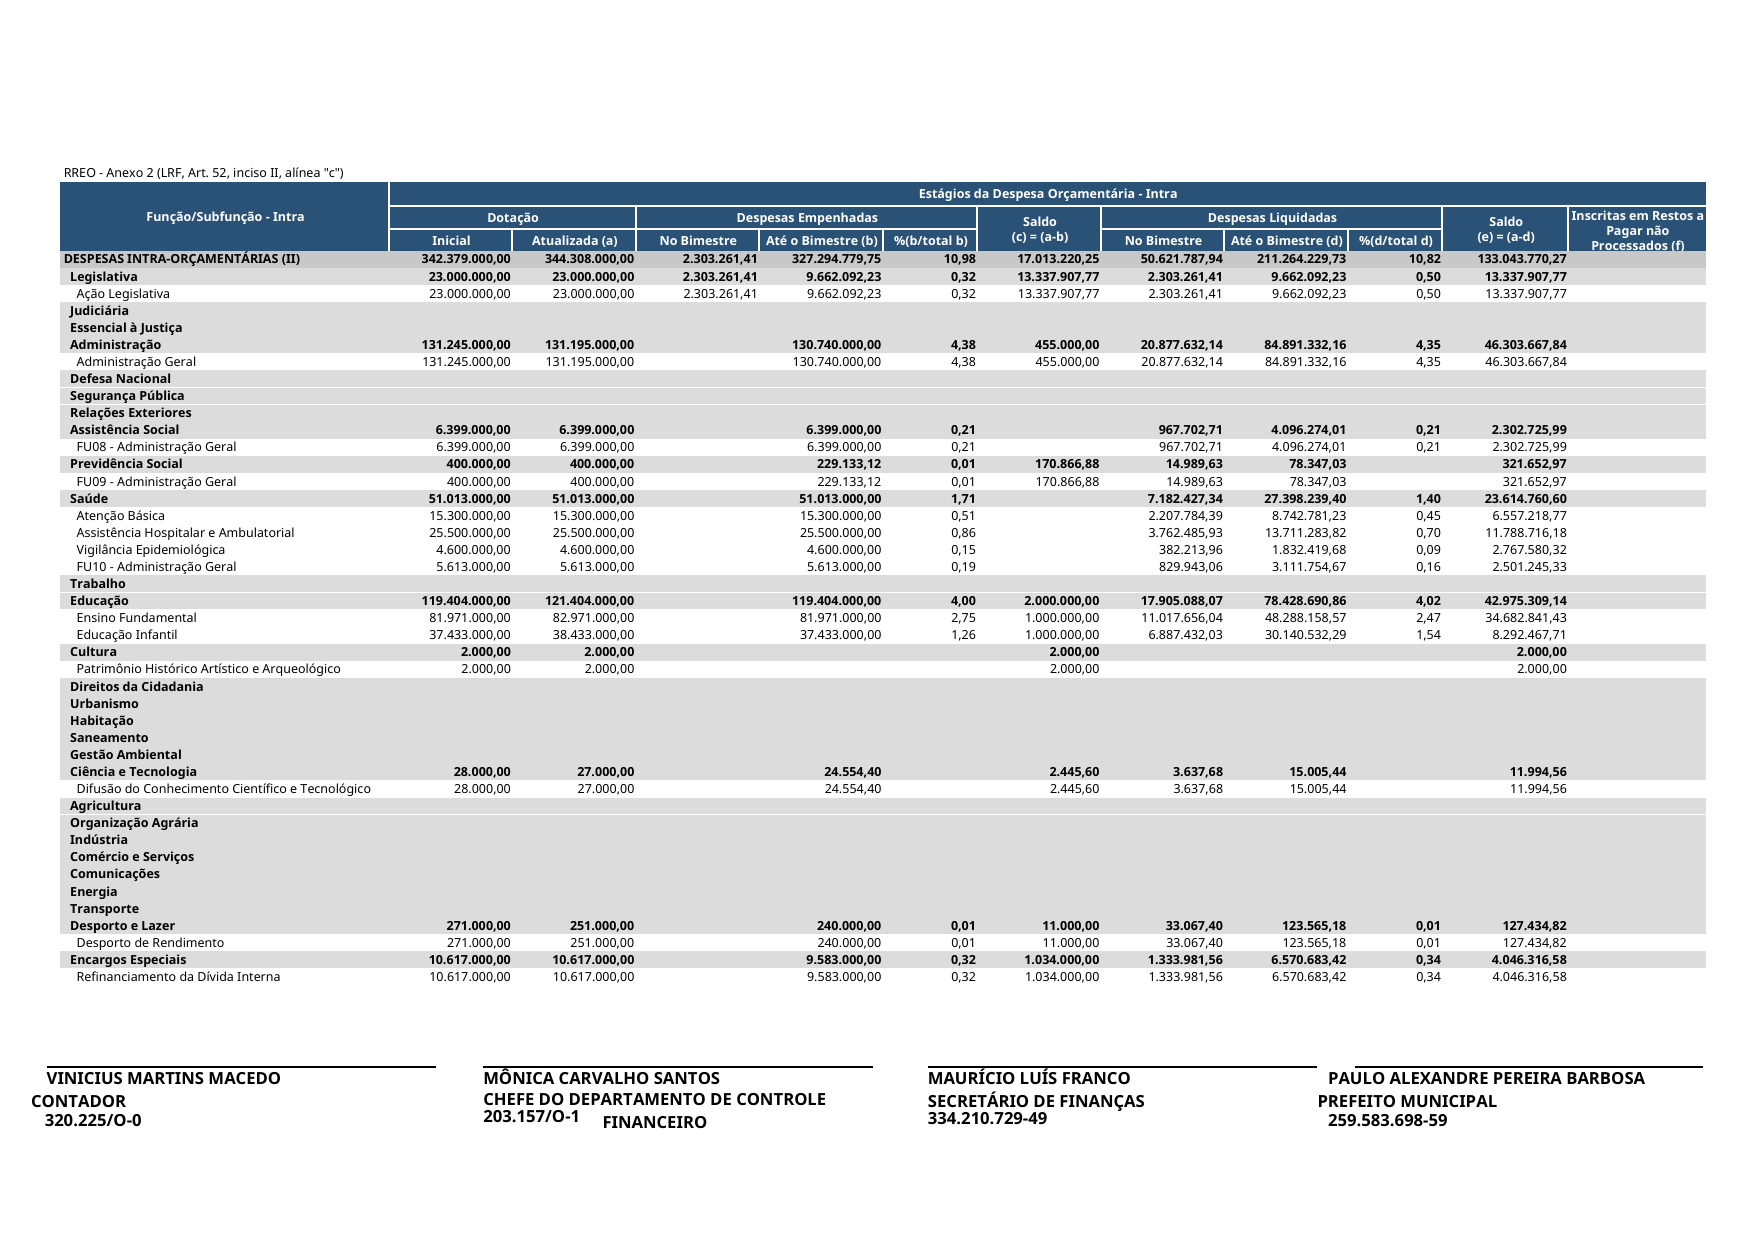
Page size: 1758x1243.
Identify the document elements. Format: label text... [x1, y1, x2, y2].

table_cell [1101, 678, 1224, 695]
table_cell [977, 558, 1101, 575]
table_cell [1568, 302, 1706, 319]
table_cell [1568, 695, 1706, 712]
table_cell Desporto e Lazer [60, 917, 389, 934]
table_cell 25.500.000,00 [389, 524, 512, 541]
table_cell [883, 763, 977, 780]
table_cell 38.433.000,00 [512, 627, 636, 644]
table_cell 2.445,60 [977, 763, 1101, 780]
table_cell [1224, 302, 1348, 319]
table_cell 130.740.000,00 [759, 336, 883, 353]
table_cell [389, 712, 512, 729]
table_cell Difusão do Conhecimento Científico e Tecnológico [60, 780, 389, 797]
table_cell 51.013.000,00 [759, 490, 883, 507]
table_cell [1348, 302, 1442, 319]
table_cell [512, 900, 636, 917]
table_cell 229.133,12 [759, 456, 883, 473]
table_cell [977, 712, 1101, 729]
table_cell [883, 678, 977, 695]
table_cell [636, 866, 759, 883]
table_cell Atualizada (a) [513, 230, 635, 251]
table_cell 9.662.092,23 [1224, 268, 1348, 285]
table_cell 0,21 [1348, 439, 1442, 456]
table_cell 0,70 [1348, 524, 1442, 541]
table_cell 400.000,00 [512, 456, 636, 473]
table_cell Transporte [60, 900, 389, 917]
table_cell 0,01 [883, 934, 977, 951]
table_cell [1348, 866, 1442, 883]
table_cell [1348, 695, 1442, 712]
table_cell [636, 815, 759, 832]
table_cell [883, 644, 977, 661]
table_cell [1224, 832, 1348, 849]
table_cell 46.303.667,84 [1442, 353, 1568, 370]
table_cell Atenção Básica [60, 507, 389, 524]
table_cell [389, 746, 512, 763]
table_cell Energia [60, 883, 389, 900]
table_cell 27.398.239,40 [1224, 490, 1348, 507]
table_cell [1442, 746, 1568, 763]
table_cell 33.067,40 [1101, 917, 1224, 934]
table_cell [1348, 883, 1442, 900]
table_cell [1442, 388, 1568, 404]
table_cell [1101, 798, 1224, 814]
table_cell [1224, 695, 1348, 712]
table_cell [1568, 405, 1706, 422]
table_cell FU10 - Administração Geral [60, 558, 389, 575]
table_header [60, 59, 68, 164]
table_cell [636, 900, 759, 917]
table_cell [1568, 439, 1706, 456]
table_cell 11.994,56 [1442, 780, 1568, 797]
table_cell %(b/total b) [884, 230, 976, 251]
table_cell 10.617.000,00 [512, 968, 636, 985]
table_cell [1568, 815, 1706, 832]
table_cell [1568, 388, 1706, 404]
table_cell Até o Bimestre (d) [1225, 230, 1347, 251]
table_cell Direitos da Cidadania [60, 678, 389, 695]
table_cell 0,32 [883, 268, 977, 285]
table_cell [1224, 678, 1348, 695]
table_cell Dotação [390, 207, 635, 228]
table_header [1573, 59, 1697, 77]
table_cell [1442, 405, 1568, 422]
table_cell [636, 917, 759, 934]
table_cell 11.994,56 [1442, 763, 1568, 780]
table_cell [1442, 712, 1568, 729]
table_cell [1568, 780, 1706, 797]
table_cell [60, 985, 1706, 1058]
table_cell [759, 644, 883, 661]
table_cell [977, 405, 1101, 422]
table_cell 0,21 [883, 422, 977, 439]
table_cell 6.399.000,00 [512, 422, 636, 439]
table_cell 4,35 [1348, 353, 1442, 370]
table_cell [883, 729, 977, 746]
table_cell 23.000.000,00 [512, 285, 636, 302]
table_cell 2,75 [883, 610, 977, 627]
table_cell [1348, 712, 1442, 729]
table_cell Ação Legislativa [60, 285, 389, 302]
table_cell 4,38 [883, 336, 977, 353]
table_cell 133.043.770,27 [1442, 251, 1568, 268]
table_cell [883, 370, 977, 387]
table_cell 251.000,00 [512, 934, 636, 951]
table_cell 11.000,00 [977, 934, 1101, 951]
table_cell [636, 798, 759, 814]
table_cell 2.207.784,39 [1101, 507, 1224, 524]
table_cell [759, 678, 883, 695]
table_cell [1568, 370, 1706, 387]
table_cell [389, 695, 512, 712]
table_cell [636, 507, 759, 524]
table_cell [1568, 575, 1706, 592]
table_cell [1224, 644, 1348, 661]
table_cell 6.399.000,00 [759, 422, 883, 439]
table_cell [636, 439, 759, 456]
table_cell 30.140.532,29 [1224, 627, 1348, 644]
table_cell [512, 405, 636, 422]
table_cell [636, 473, 759, 490]
table_cell [636, 319, 759, 336]
table_cell 81.971.000,00 [389, 610, 512, 627]
table_cell [1101, 883, 1224, 900]
table_cell [1101, 746, 1224, 763]
table_cell [977, 900, 1101, 917]
table_cell [883, 319, 977, 336]
table_cell 2.302.725,99 [1442, 422, 1568, 439]
table_cell [1224, 866, 1348, 883]
table_cell 82.971.000,00 [512, 610, 636, 627]
table_cell 0,01 [1348, 934, 1442, 951]
table_cell Vigilância Epidemiológica [60, 541, 389, 558]
table_cell 131.245.000,00 [389, 336, 512, 353]
table_cell 2.000,00 [977, 644, 1101, 661]
table_cell [1224, 746, 1348, 763]
table_cell [977, 388, 1101, 404]
table_cell [1348, 319, 1442, 336]
table_cell 10,98 [883, 251, 977, 268]
table_cell [389, 798, 512, 814]
table_cell [636, 405, 759, 422]
table_cell 4.600.000,00 [389, 541, 512, 558]
table_cell 48.288.158,57 [1224, 610, 1348, 627]
table_cell 10.617.000,00 [512, 951, 636, 968]
table_cell 0,32 [883, 951, 977, 968]
table_cell Encargos Especiais [60, 951, 389, 968]
table_cell 455.000,00 [977, 336, 1101, 353]
table_cell [977, 729, 1101, 746]
table_cell [883, 695, 977, 712]
table_cell 2.303.261,41 [636, 285, 759, 302]
table_cell 15.005,44 [1224, 763, 1348, 780]
table_cell 9.583.000,00 [759, 951, 883, 968]
table_cell [636, 951, 759, 968]
table_cell [1442, 900, 1568, 917]
table_cell [1224, 319, 1348, 336]
table_cell [389, 678, 512, 695]
table_cell [1224, 849, 1348, 866]
table_cell [977, 422, 1101, 439]
table_cell 23.000.000,00 [389, 285, 512, 302]
table_cell [1568, 951, 1706, 968]
table_cell 251.000,00 [512, 917, 636, 934]
table_cell Assistência Hospitalar e Ambulatorial [60, 524, 389, 541]
table_header [1698, 59, 1706, 87]
table_cell [1442, 302, 1568, 319]
table_cell [389, 319, 512, 336]
table_cell 2.000,00 [389, 661, 512, 678]
table_cell [636, 524, 759, 541]
table_cell [1348, 780, 1442, 797]
table_cell [1568, 251, 1706, 268]
table_cell [636, 644, 759, 661]
table_cell [1442, 729, 1568, 746]
table_cell [1101, 388, 1224, 404]
table_cell [1224, 370, 1348, 387]
table_cell Trabalho [60, 575, 389, 592]
table_cell [512, 575, 636, 592]
table_cell [176, 88, 1573, 110]
table_cell 2.767.580,32 [1442, 541, 1568, 558]
table_cell [977, 370, 1101, 387]
table_cell [759, 302, 883, 319]
table_cell [68, 155, 167, 164]
table_cell [1568, 832, 1706, 849]
table_cell [636, 456, 759, 473]
table_cell [883, 798, 977, 814]
table_cell [759, 695, 883, 712]
table_cell [759, 712, 883, 729]
table_cell [1568, 541, 1706, 558]
table_cell [759, 319, 883, 336]
table_cell Legislativa [60, 268, 389, 285]
table_cell Patrimônio Histórico Artístico e Arqueológico [60, 661, 389, 678]
table_cell [977, 490, 1101, 507]
table_cell [977, 439, 1101, 456]
table_cell [883, 866, 977, 883]
table_cell [512, 302, 636, 319]
table_cell 5.613.000,00 [389, 558, 512, 575]
table_cell Judiciária [60, 302, 389, 319]
table_cell [1568, 319, 1706, 336]
table_header [168, 59, 176, 164]
table_cell 131.195.000,00 [512, 353, 636, 370]
table_cell [1224, 661, 1348, 678]
table_cell 1.034.000,00 [977, 968, 1101, 985]
table_cell [1568, 422, 1706, 439]
table_cell 11.788.716,18 [1442, 524, 1568, 541]
table_cell [1568, 285, 1706, 302]
table_cell 0,01 [883, 917, 977, 934]
table_cell [977, 849, 1101, 866]
table_cell 400.000,00 [389, 456, 512, 473]
table_cell 13.337.907,77 [1442, 285, 1568, 302]
table_cell 271.000,00 [389, 917, 512, 934]
table_cell Previdência Social [60, 456, 389, 473]
table_cell 342.379.000,00 [389, 251, 512, 268]
table_cell [1348, 832, 1442, 849]
table_cell 6.570.683,42 [1224, 951, 1348, 968]
table_cell [1348, 575, 1442, 592]
table_cell 4,38 [883, 353, 977, 370]
table_cell Estágios da Despesa Orçamentária - Intra [390, 182, 1706, 205]
table_cell [389, 729, 512, 746]
table_cell Relações Exteriores [60, 405, 389, 422]
table_cell 4.600.000,00 [759, 541, 883, 558]
table_cell 51.013.000,00 [512, 490, 636, 507]
table_cell 271.000,00 [389, 934, 512, 951]
table_cell [1442, 832, 1568, 849]
table_cell 1,54 [1348, 627, 1442, 644]
table_cell [1568, 712, 1706, 729]
table_cell [512, 832, 636, 849]
table_cell [759, 388, 883, 404]
table_cell [1568, 610, 1706, 627]
table_cell [759, 405, 883, 422]
table_cell 2.302.725,99 [1442, 439, 1568, 456]
table_cell 229.133,12 [759, 473, 883, 490]
table_cell 9.662.092,23 [759, 285, 883, 302]
table_cell 1,40 [1348, 490, 1442, 507]
table_cell [1101, 405, 1224, 422]
table_cell Saúde [60, 490, 389, 507]
table_cell 9.583.000,00 [759, 968, 883, 985]
table_cell 37.433.000,00 [389, 627, 512, 644]
table_cell [636, 712, 759, 729]
table_cell [883, 815, 977, 832]
table_cell [977, 798, 1101, 814]
table_cell 0,16 [1348, 558, 1442, 575]
table_cell Defesa Nacional [60, 370, 389, 387]
table_cell [1568, 866, 1706, 883]
table_cell 9.662.092,23 [1224, 285, 1348, 302]
table_cell [1101, 849, 1224, 866]
table_cell [759, 815, 883, 832]
table_cell [1568, 968, 1706, 985]
table_cell 10.617.000,00 [389, 968, 512, 985]
table_cell 127.434,82 [1442, 917, 1568, 934]
table_cell Ensino Fundamental [60, 610, 389, 627]
table_cell 0,50 [1348, 268, 1442, 285]
table_cell [1224, 883, 1348, 900]
table_cell [636, 832, 759, 849]
table_cell 2.303.261,41 [636, 251, 759, 268]
table_cell [1442, 319, 1568, 336]
table_cell 344.308.000,00 [512, 251, 636, 268]
table_cell 4.096.274,01 [1224, 439, 1348, 456]
table_cell [1568, 490, 1706, 507]
table_cell [389, 849, 512, 866]
table_cell 6.399.000,00 [389, 439, 512, 456]
table_cell 1.333.981,56 [1101, 951, 1224, 968]
table_cell [759, 729, 883, 746]
table_cell 2.303.261,41 [1101, 285, 1224, 302]
table_cell [1224, 729, 1348, 746]
table_cell [759, 746, 883, 763]
table_cell [636, 763, 759, 780]
table_cell 0,32 [883, 968, 977, 985]
table_cell [176, 110, 1706, 134]
table_cell [1568, 507, 1706, 524]
table_cell 27.000,00 [512, 763, 636, 780]
table_cell [512, 866, 636, 883]
table_cell 15.300.000,00 [512, 507, 636, 524]
table_cell 0,86 [883, 524, 977, 541]
table_cell [1442, 678, 1568, 695]
table_cell 400.000,00 [389, 473, 512, 490]
table_cell 14.989,63 [1101, 456, 1224, 473]
table_cell [1568, 268, 1706, 285]
table_cell [512, 815, 636, 832]
table_cell [977, 678, 1101, 695]
table_cell 23.614.760,60 [1442, 490, 1568, 507]
table_cell [512, 370, 636, 387]
table_cell [1224, 900, 1348, 917]
table_cell [1442, 815, 1568, 832]
table_cell Urbanismo [60, 695, 389, 712]
table_cell [1224, 405, 1348, 422]
table_cell [1224, 575, 1348, 592]
table_cell [759, 832, 883, 849]
table_cell 123.565,18 [1224, 917, 1348, 934]
table_cell [1348, 370, 1442, 387]
table_cell 2.000,00 [977, 661, 1101, 678]
table_cell Comércio e Serviços [60, 849, 389, 866]
table_cell Saldo (e) = (a-d) [1443, 207, 1567, 251]
table_cell [636, 610, 759, 627]
table_cell 0,01 [883, 473, 977, 490]
table_cell 130.740.000,00 [759, 353, 883, 370]
table_cell [512, 849, 636, 866]
table_cell 240.000,00 [759, 934, 883, 951]
table_cell 11.000,00 [977, 917, 1101, 934]
table_cell [636, 302, 759, 319]
table_cell 2.000,00 [512, 644, 636, 661]
table_cell [389, 866, 512, 883]
table_cell Ciência e Tecnologia [60, 763, 389, 780]
table_cell [1348, 900, 1442, 917]
table_cell [1224, 815, 1348, 832]
table_cell [1568, 917, 1706, 934]
table_cell 25.500.000,00 [759, 524, 883, 541]
table_cell No Bimestre [1102, 230, 1223, 251]
table_cell [636, 780, 759, 797]
table_cell 967.702,71 [1101, 422, 1224, 439]
table_cell 0,01 [1348, 917, 1442, 934]
table_cell [636, 593, 759, 609]
table_cell [636, 661, 759, 678]
table_cell 1,71 [883, 490, 977, 507]
table_cell [1568, 558, 1706, 575]
table_cell [883, 388, 977, 404]
table_cell [1224, 798, 1348, 814]
table_cell 2.000,00 [512, 661, 636, 678]
table_cell [512, 319, 636, 336]
table_cell 15.300.000,00 [389, 507, 512, 524]
table_cell %(d/total d) [1349, 230, 1441, 251]
table_cell [1568, 661, 1706, 678]
table_cell 6.557.218,77 [1442, 507, 1568, 524]
table_cell [1101, 661, 1224, 678]
table_cell [1348, 729, 1442, 746]
table_cell 81.971.000,00 [759, 610, 883, 627]
table_cell [1101, 729, 1224, 746]
table_cell [759, 661, 883, 678]
table_cell 1.000.000,00 [977, 610, 1101, 627]
table_cell 0,51 [883, 507, 977, 524]
table_cell 78.428.690,86 [1224, 593, 1348, 609]
table_header [68, 59, 167, 155]
table_cell Habitação [60, 712, 389, 729]
table_cell 6.570.683,42 [1224, 968, 1348, 985]
table_cell 25.500.000,00 [512, 524, 636, 541]
table_cell [512, 798, 636, 814]
table_cell 33.067,40 [1101, 934, 1224, 951]
table_cell FU09 - Administração Geral [60, 473, 389, 490]
table_cell [1101, 712, 1224, 729]
table_cell [1348, 405, 1442, 422]
table_cell [759, 883, 883, 900]
table_cell [389, 883, 512, 900]
table_cell [1101, 370, 1224, 387]
table_cell [759, 866, 883, 883]
table_cell [1348, 849, 1442, 866]
table_cell [1568, 883, 1706, 900]
table_cell [636, 422, 759, 439]
table_cell [389, 370, 512, 387]
table_header [176, 59, 1573, 87]
table_cell [1568, 798, 1706, 814]
table_cell [1348, 661, 1442, 678]
table_cell [389, 575, 512, 592]
table_cell [636, 849, 759, 866]
table_cell 2.445,60 [977, 780, 1101, 797]
table_cell [636, 575, 759, 592]
table_cell Administração Geral [60, 353, 389, 370]
table_cell [1568, 627, 1706, 644]
table_cell 6.887.432,03 [1101, 627, 1224, 644]
table_cell [1101, 815, 1224, 832]
table_cell 0,32 [883, 285, 977, 302]
table_cell [883, 575, 977, 592]
table_cell [176, 158, 1706, 164]
table_cell [759, 575, 883, 592]
table_cell 20.877.632,14 [1101, 353, 1224, 370]
table_cell [636, 934, 759, 951]
table_cell [389, 302, 512, 319]
table_cell [883, 883, 977, 900]
table_cell [1442, 883, 1568, 900]
table_cell 0,34 [1348, 951, 1442, 968]
table_cell [636, 490, 759, 507]
table_cell [1442, 370, 1568, 387]
table_cell [1442, 798, 1568, 814]
table_cell [1442, 695, 1568, 712]
table_cell [1568, 336, 1706, 353]
table_cell 17.013.220,25 [977, 251, 1101, 268]
table_cell 170.866,88 [977, 456, 1101, 473]
table_cell [1568, 644, 1706, 661]
table_cell 327.294.779,75 [759, 251, 883, 268]
table_cell [1101, 319, 1224, 336]
table_cell Saneamento [60, 729, 389, 746]
table_cell 5.613.000,00 [759, 558, 883, 575]
table_cell 0,21 [1348, 422, 1442, 439]
table_cell [512, 695, 636, 712]
table_cell 0,15 [883, 541, 977, 558]
table_cell [1568, 593, 1706, 609]
table_cell [1573, 95, 1697, 110]
table_cell 131.245.000,00 [389, 353, 512, 370]
table_cell Segurança Pública [60, 388, 389, 404]
table_cell [636, 695, 759, 712]
table_cell [1698, 88, 1706, 110]
table_cell Educação [60, 593, 389, 609]
table_cell [389, 832, 512, 849]
table_cell [1348, 746, 1442, 763]
table_cell 24.554,40 [759, 780, 883, 797]
table_cell 123.565,18 [1224, 934, 1348, 951]
table_cell [636, 968, 759, 985]
table_cell [636, 746, 759, 763]
table_cell 4.046.316,58 [1442, 968, 1568, 985]
table_cell 2.501.245,33 [1442, 558, 1568, 575]
table_cell [1101, 832, 1224, 849]
table_cell 240.000,00 [759, 917, 883, 934]
table_cell Função/Subfunção - Intra [60, 182, 388, 251]
table_cell [636, 353, 759, 370]
table_cell 829.943,06 [1101, 558, 1224, 575]
table_cell [759, 849, 883, 866]
table_cell Assistência Social [60, 422, 389, 439]
table_cell 34.682.841,43 [1442, 610, 1568, 627]
table_cell [512, 883, 636, 900]
table_cell 10.617.000,00 [389, 951, 512, 968]
table_cell 2.303.261,41 [1101, 268, 1224, 285]
table_cell 14.989,63 [1101, 473, 1224, 490]
table_cell Gestão Ambiental [60, 746, 389, 763]
table_cell 0,34 [1348, 968, 1442, 985]
table_cell [883, 712, 977, 729]
table_cell [1101, 695, 1224, 712]
table_cell [389, 900, 512, 917]
table_cell [512, 746, 636, 763]
table_cell [1348, 763, 1442, 780]
table_cell [883, 405, 977, 422]
table_cell 321.652,97 [1442, 473, 1568, 490]
table_cell [977, 866, 1101, 883]
table_cell Despesas Liquidadas [1102, 207, 1441, 228]
table_cell 1.832.419,68 [1224, 541, 1348, 558]
table_cell [977, 832, 1101, 849]
table_cell Desporto de Rendimento [60, 934, 389, 951]
table_cell 8.292.467,71 [1442, 627, 1568, 644]
table_cell 4,35 [1348, 336, 1442, 353]
table_cell 78.347,03 [1224, 456, 1348, 473]
table_cell 0,50 [1348, 285, 1442, 302]
table_cell 17.905.088,07 [1101, 593, 1224, 609]
table_cell [1348, 678, 1442, 695]
table_cell [389, 388, 512, 404]
table_cell 2.000,00 [1442, 661, 1568, 678]
table_cell Organização Agrária [60, 815, 389, 832]
table_cell [1101, 644, 1224, 661]
table_cell 455.000,00 [977, 353, 1101, 370]
table_cell 2.000,00 [1442, 644, 1568, 661]
table_cell 4,00 [883, 593, 977, 609]
table_cell 119.404.000,00 [759, 593, 883, 609]
table_cell 0,21 [883, 439, 977, 456]
table_cell 13.711.283,82 [1224, 524, 1348, 541]
table_cell 4.600.000,00 [512, 541, 636, 558]
table_cell [1348, 644, 1442, 661]
table_cell [1348, 388, 1442, 404]
table_cell [1568, 746, 1706, 763]
table_cell [1568, 849, 1706, 866]
table_cell 50.621.787,94 [1101, 251, 1224, 268]
table_cell [759, 370, 883, 387]
table_cell 400.000,00 [512, 473, 636, 490]
table_cell [1224, 712, 1348, 729]
table_cell Agricultura [60, 798, 389, 814]
table_cell [977, 746, 1101, 763]
table_cell [977, 507, 1101, 524]
table_cell [977, 524, 1101, 541]
table_cell 37.433.000,00 [759, 627, 883, 644]
table_cell [1101, 302, 1224, 319]
table_cell [1568, 763, 1706, 780]
table_cell 23.000.000,00 [389, 268, 512, 285]
table_cell Saldo (c) = (a-b) [978, 207, 1100, 251]
table_cell [636, 388, 759, 404]
table_cell 4.096.274,01 [1224, 422, 1348, 439]
table_cell Cultura [60, 644, 389, 661]
table_cell [883, 780, 977, 797]
table_cell 0,19 [883, 558, 977, 575]
table_cell [1568, 678, 1706, 695]
table_cell 2.303.261,41 [636, 268, 759, 285]
table_cell 84.891.332,16 [1224, 336, 1348, 353]
table_cell 2.000,00 [389, 644, 512, 661]
table_cell 6.399.000,00 [389, 422, 512, 439]
table_cell [389, 405, 512, 422]
table_cell 3.637,68 [1101, 780, 1224, 797]
table_cell 1.034.000,00 [977, 951, 1101, 968]
table_cell 4.046.316,58 [1442, 951, 1568, 968]
table_cell [977, 541, 1101, 558]
table_cell [176, 134, 1706, 158]
table_cell [977, 695, 1101, 712]
table_cell No Bimestre [637, 230, 758, 251]
table_cell 51.013.000,00 [389, 490, 512, 507]
table_cell Comunicações [60, 866, 389, 883]
table_cell [977, 883, 1101, 900]
table_cell [512, 712, 636, 729]
table_cell [1348, 456, 1442, 473]
table_cell 9.662.092,23 [759, 268, 883, 285]
table_cell [1568, 524, 1706, 541]
table_cell DESPESAS INTRA-ORÇAMENTÁRIAS (II) [60, 251, 389, 268]
table_cell [512, 388, 636, 404]
table_cell 1.333.981,56 [1101, 968, 1224, 985]
table_cell [883, 832, 977, 849]
table_cell [883, 661, 977, 678]
table_cell [977, 319, 1101, 336]
table_cell 0,01 [883, 456, 977, 473]
table_cell [883, 746, 977, 763]
table_cell [636, 678, 759, 695]
table_cell 23.000.000,00 [512, 268, 636, 285]
table_cell 119.404.000,00 [389, 593, 512, 609]
table_cell 3.762.485,93 [1101, 524, 1224, 541]
table_cell 15.005,44 [1224, 780, 1348, 797]
table_cell [636, 627, 759, 644]
table_cell [1224, 388, 1348, 404]
table_cell [389, 815, 512, 832]
table_cell [512, 678, 636, 695]
table_cell [1348, 473, 1442, 490]
table_cell [1348, 798, 1442, 814]
table_cell 1,26 [883, 627, 977, 644]
table_cell 127.434,82 [1442, 934, 1568, 951]
table_cell 2.000.000,00 [977, 593, 1101, 609]
table_cell 10,82 [1348, 251, 1442, 268]
table_cell 121.404.000,00 [512, 593, 636, 609]
table_cell Inscritas em Restos a Pagar não Processados (f) [1569, 207, 1706, 251]
table_cell [1442, 849, 1568, 866]
table_cell 28.000,00 [389, 780, 512, 797]
table_cell [759, 900, 883, 917]
table_cell [636, 370, 759, 387]
table_cell Inicial [390, 230, 511, 251]
table_cell [759, 798, 883, 814]
table_cell [1442, 866, 1568, 883]
table_cell 2,47 [1348, 610, 1442, 627]
table_cell [1348, 815, 1442, 832]
table_cell [1573, 79, 1697, 95]
table_cell [636, 336, 759, 353]
table_cell 13.337.907,77 [977, 268, 1101, 285]
table_cell 211.264.229,73 [1224, 251, 1348, 268]
table_cell [977, 575, 1101, 592]
table_cell 170.866,88 [977, 473, 1101, 490]
table_cell Administração [60, 336, 389, 353]
table_cell FU08 - Administração Geral [60, 439, 389, 456]
table_cell 3.637,68 [1101, 763, 1224, 780]
table_cell 46.303.667,84 [1442, 336, 1568, 353]
table_cell 131.195.000,00 [512, 336, 636, 353]
table_cell [1568, 729, 1706, 746]
table_cell [977, 815, 1101, 832]
table_cell [883, 302, 977, 319]
table_cell [636, 558, 759, 575]
table_cell 42.975.309,14 [1442, 593, 1568, 609]
table_cell Essencial à Justiça [60, 319, 389, 336]
table_cell [1442, 575, 1568, 592]
table_cell 7.182.427,34 [1101, 490, 1224, 507]
table_cell 28.000,00 [389, 763, 512, 780]
table_cell Refinanciamento da Dívida Interna [60, 968, 389, 985]
table_cell 78.347,03 [1224, 473, 1348, 490]
table_cell 6.399.000,00 [759, 439, 883, 456]
table_cell Indústria [60, 832, 389, 849]
table_cell [636, 729, 759, 746]
table_cell Despesas Empenhadas [637, 207, 976, 228]
table_cell 967.702,71 [1101, 439, 1224, 456]
table_cell 6.399.000,00 [512, 439, 636, 456]
table_cell [1101, 900, 1224, 917]
table_cell 0,09 [1348, 541, 1442, 558]
table_cell 27.000,00 [512, 780, 636, 797]
table_cell 382.213,96 [1101, 541, 1224, 558]
table_cell 15.300.000,00 [759, 507, 883, 524]
table_cell Até o Bimestre (b) [760, 230, 882, 251]
table_cell 13.337.907,77 [1442, 268, 1568, 285]
table_cell 321.652,97 [1442, 456, 1568, 473]
table_cell 0,45 [1348, 507, 1442, 524]
table_cell [636, 541, 759, 558]
table_cell 1.000.000,00 [977, 627, 1101, 644]
table_cell [977, 302, 1101, 319]
table_cell [1568, 353, 1706, 370]
table_cell [883, 849, 977, 866]
table_cell 3.111.754,67 [1224, 558, 1348, 575]
table_cell RREO - Anexo 2 (LRF, Art. 52, inciso II, alínea "c") [60, 164, 1706, 181]
table_cell [1568, 473, 1706, 490]
table_cell [1568, 934, 1706, 951]
table_cell [1568, 456, 1706, 473]
table_cell [636, 883, 759, 900]
table_cell [512, 729, 636, 746]
table_cell [883, 900, 977, 917]
table_cell 84.891.332,16 [1224, 353, 1348, 370]
table_cell 20.877.632,14 [1101, 336, 1224, 353]
table_cell Educação Infantil [60, 627, 389, 644]
table_cell 8.742.781,23 [1224, 507, 1348, 524]
table_cell 24.554,40 [759, 763, 883, 780]
table_cell 11.017.656,04 [1101, 610, 1224, 627]
table_cell [1101, 866, 1224, 883]
table_cell [1568, 900, 1706, 917]
table_cell 13.337.907,77 [977, 285, 1101, 302]
table_cell 4,02 [1348, 593, 1442, 609]
table_cell 5.613.000,00 [512, 558, 636, 575]
table_cell [1101, 575, 1224, 592]
